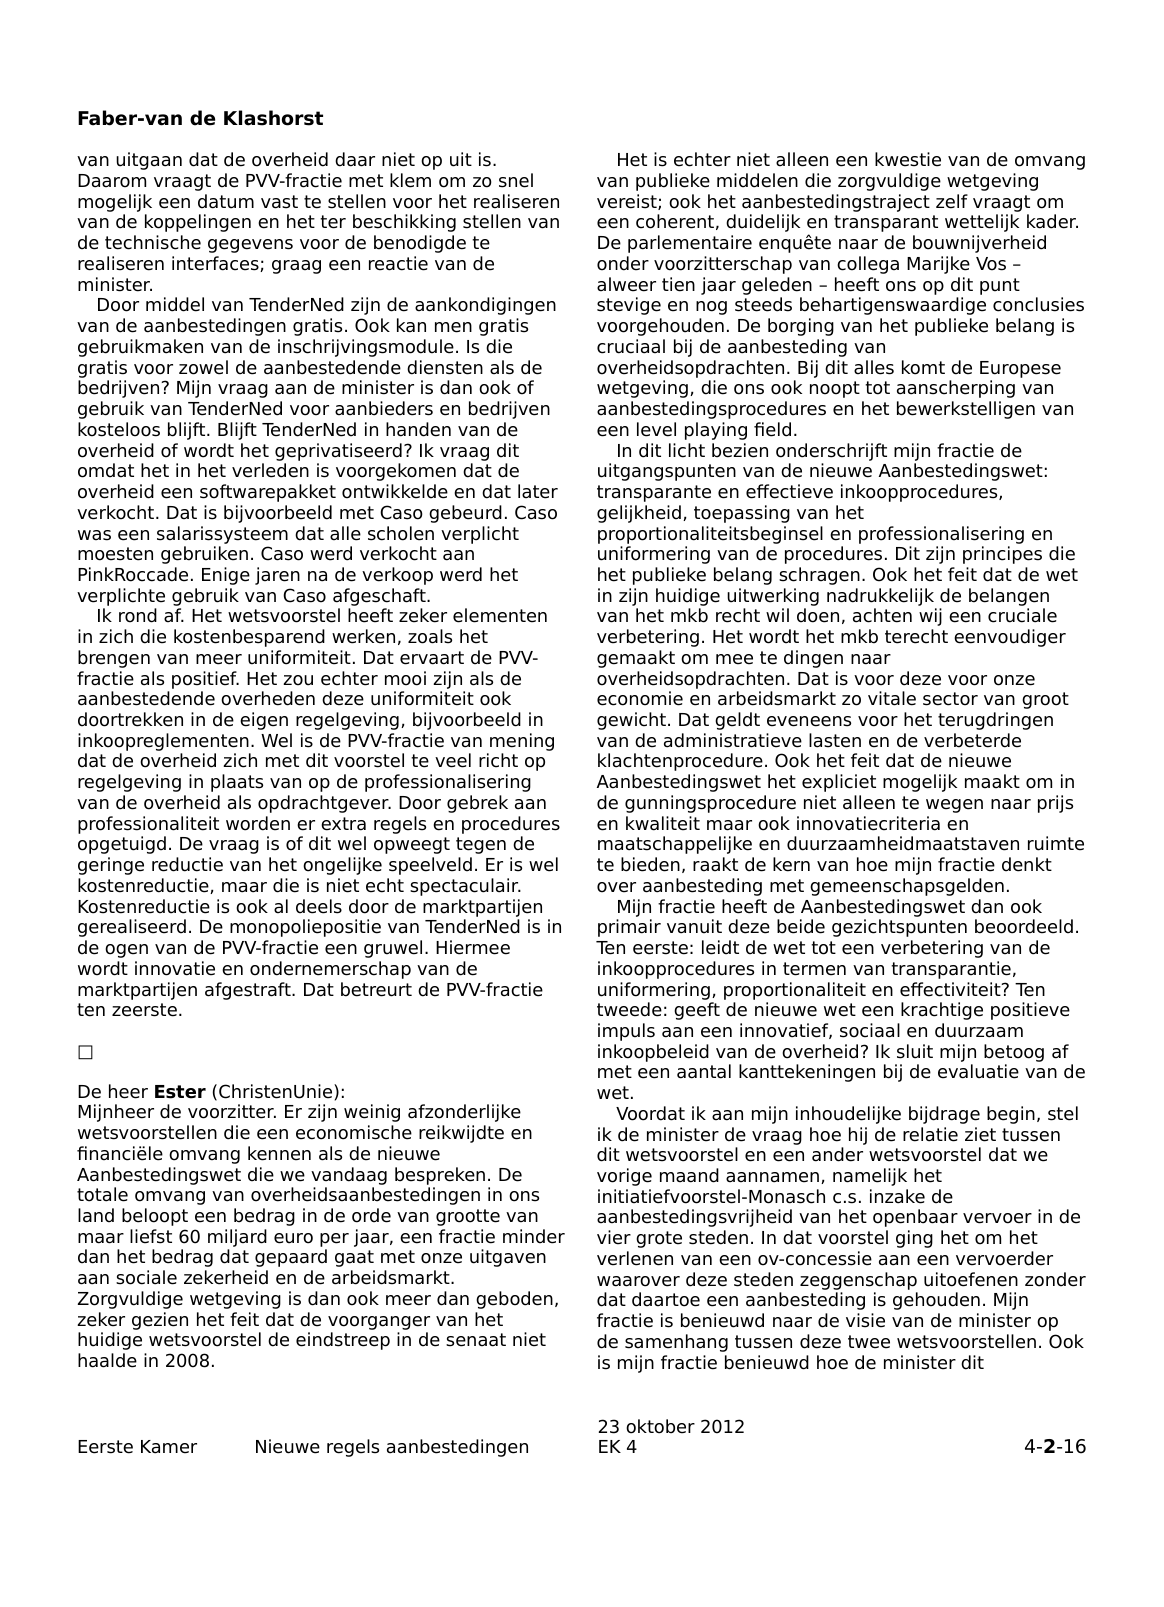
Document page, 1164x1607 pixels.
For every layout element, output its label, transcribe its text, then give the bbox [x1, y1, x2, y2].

text In dit licht bezien onderschrijft mijn fractie de uitgangspunten van de nieuwe Aanbestedingswet: transparante en effectieve inkoopprocedures, gelijkheid, toepassing van het proportionaliteitsbeginsel en professionalisering en uniformering van de procedures. Dit zijn principes die het publieke belang schragen. Ook het feit dat de wet in zijn huidige uitwerking nadrukkelijk de belangen van het mkb recht wil doen, achten wij een cruciale verbetering. Het wordt het mkb terecht eenvoudiger gemaakt om mee te dingen naar overheidsopdrachten. Dat is voor deze voor onze economie en arbeidsmarkt zo vitale sector van groot gewicht. Dat geldt eveneens voor het terugdringen van de administratieve lasten en de verbeterde klachtenprocedure. Ook het feit dat de nieuwe Aanbestedingswet het expliciet mogelijk maakt om in de gunningsprocedure niet alleen te wegen naar prijs en kwaliteit maar ook innovatiecriteria en maatschappelijke en duurzaamheidmaatstaven ruimte te bieden, raakt de kern van hoe mijn fractie denkt over aanbesteding met gemeenschapsgelden. [596, 440, 1087, 896]
text Voordat ik aan mijn inhoudelijke bijdrage begin, stel ik de minister de vraag hoe hij de relatie ziet tussen dit wetsvoorstel en een ander wetsvoorstel dat we vorige maand aannamen, namelijk het initiatiefvoorstel-Monasch c.s. inzake de aanbestedingsvrijheid van het openbaar vervoer in de vier grote steden. In dat voorstel ging het om het verlenen van een ov-concessie aan een vervoerder waarover deze steden zeggenschap uitoefenen zonder dat daartoe een aanbesteding is gehouden. Mijn fractie is benieuwd naar de visie van de minister op de samenhang tussen deze twee wetsvoorstellen. Ook is mijn fractie benieuwd hoe de minister dit [596, 1104, 1087, 1373]
text Door middel van TenderNed zijn de aankondigingen van de aanbestedingen gratis. Ook kan men gratis gebruikmaken van de inschrijvingsmodule. Is die gratis voor zowel de aanbestedende diensten als de bedrijven? Mijn vraag aan de minister is dan ook of gebruik van TenderNed voor aanbieders en bedrijven kosteloos blijft. Blijft TenderNed in handen van de overheid of wordt het geprivatiseerd? Ik vraag dit omdat het in het verleden is voorgekomen dat de overheid een softwarepakket ontwikkelde en dat later verkocht. Dat is bijvoorbeeld met Caso gebeurd. Caso was een salarissysteem dat alle scholen verplicht moesten gebruiken. Caso werd verkocht aan PinkRoccade. Enige jaren na de verkoop werd het verplichte gebruik van Caso afgeschaft. [77, 295, 567, 606]
text Mijn fractie heeft de Aanbestedingswet dan ook primair vanuit deze beide gezichtspunten beoordeeld. Ten eerste: leidt de wet tot een verbetering van de inkoopprocedures in termen van transparantie, uniformering, proportionaliteit en effectiviteit? Ten tweede: geeft de nieuwe wet een krachtige positieve impuls aan een innovatief, sociaal en duurzaam inkoopbeleid van de overheid? Ik sluit mijn betoog af met een aantal kanttekeningen bij de evaluatie van de wet. [596, 896, 1087, 1104]
text Mijnheer de voorzitter. Er zijn weinig afzonderlijke wetsvoorstellen die een economische reikwijdte en financiële omvang kennen als de nieuwe Aanbestedingswet die we vandaag bespreken. De totale omvang van overheidsaanbestedingen in ons land beloopt een bedrag in de orde van grootte van maar liefst 60 miljard euro per jaar, een fractie minder dan het bedrag dat gepaard gaat met onze uitgaven aan sociale zekerheid en de arbeidsmarkt. Zorgvuldige wetgeving is dan ook meer dan geboden, zeker gezien het feit dat de voorganger van het huidige wetsvoorstel de eindstreep in de senaat niet haalde in 2008. [77, 1102, 567, 1372]
text Ik rond af. Het wetsvoorstel heeft zeker elementen in zich die kostenbesparend werken, zoals het brengen van meer uniformiteit. Dat ervaart de PVV-fractie als positief. Het zou echter mooi zijn als de aanbestedende overheden deze uniformiteit ook doortrekken in de eigen regelgeving, bijvoorbeeld in inkoopreglementen. Wel is de PVV-fractie van mening dat de overheid zich met dit voorstel te veel richt op regelgeving in plaats van op de professionalisering van de overheid als opdrachtgever. Door gebrek aan professionaliteit worden er extra regels en procedures opgetuigd. De vraag is of dit wel opweegt tegen de geringe reductie van het ongelijke speelveld. Er is wel kostenreductie, maar die is niet echt spectaculair. Kostenreductie is ook al deels door de marktpartijen gerealiseerd. De monopoliepositie van TenderNed is in de ogen van de PVV-fractie een gruwel. Hiermee wordt innovatie en ondernemerschap van de marktpartijen afgestraft. Dat betreurt de PVV-fractie ten zeerste. [77, 606, 567, 1021]
text De heer Ester (ChristenUnie): [77, 1082, 567, 1102]
text □ [77, 1041, 567, 1062]
text van uitgaan dat de overheid daar niet op uit is. Daarom vraagt de PVV-fractie met klem om zo snel mogelijk een datum vast te stellen voor het realiseren van de koppelingen en het ter beschikking stellen van de technische gegevens voor de benodigde te realiseren interfaces; graag een reactie van de minister. [77, 150, 567, 295]
text Het is echter niet alleen een kwestie van de omvang van publieke middelen die zorgvuldige wetgeving vereist; ook het aanbestedingstraject zelf vraagt om een coherent, duidelijk en transparant wettelijk kader. De parlementaire enquête naar de bouwnijverheid onder voorzitterschap van collega Marijke Vos – alweer tien jaar geleden – heeft ons op dit punt stevige en nog steeds behartigenswaardige conclusies voorgehouden. De borging van het publieke belang is cruciaal bij de aanbesteding van overheidsopdrachten. Bij dit alles komt de Europese wetgeving, die ons ook noopt tot aanscherping van aanbestedingsprocedures en het bewerkstelligen van een level playing field. [596, 150, 1087, 440]
